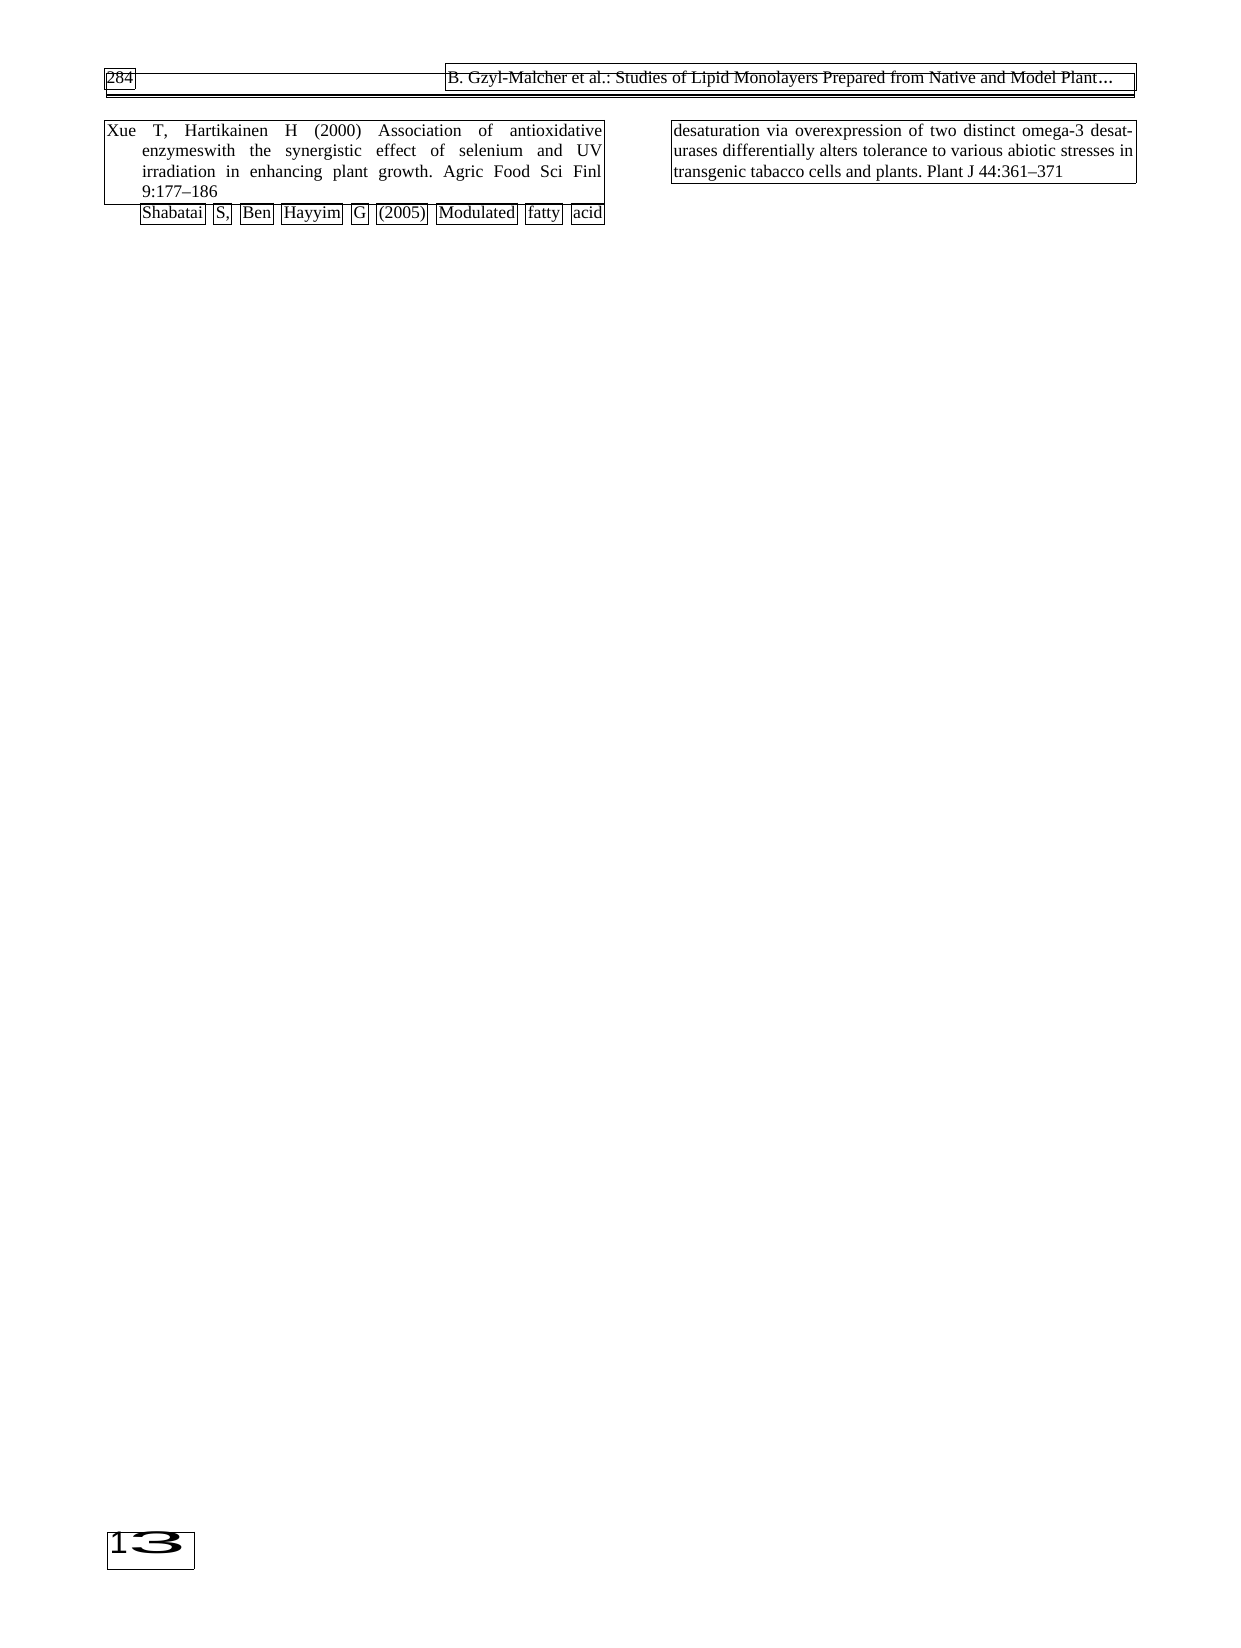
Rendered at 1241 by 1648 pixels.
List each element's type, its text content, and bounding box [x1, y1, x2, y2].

text 13 [109, 1533, 194, 1559]
text fatty [528, 204, 562, 222]
text Modulated [438, 204, 517, 222]
text acid [573, 204, 604, 222]
text Hayyim [283, 204, 342, 222]
text B. Gzyl-Malcher et al.: Studies of Lipid Monolayers Prepared from Native and Model Plant… [447, 65, 1136, 89]
text 284 [107, 74, 135, 87]
text S, [216, 204, 231, 222]
text Shabatai [142, 204, 205, 222]
text desaturation via overexpression of two distinct omega-3 desat- urases differentially alters tolerance to various abiotic stresses in transgenic tabacco cells and plants. Plant J 44:361–371 [673, 121, 1134, 181]
text G [353, 204, 368, 222]
text Ben [242, 204, 273, 222]
text [106, 69, 135, 73]
text Xue T, Hartikainen H (2000) Association of antioxidative enzymeswith the synergistic effect of selenium and UV irradiation in enhancing plant growth. Agric Food Sci Finl 9:177–186 [106, 121, 602, 201]
text (2005) [378, 204, 427, 222]
